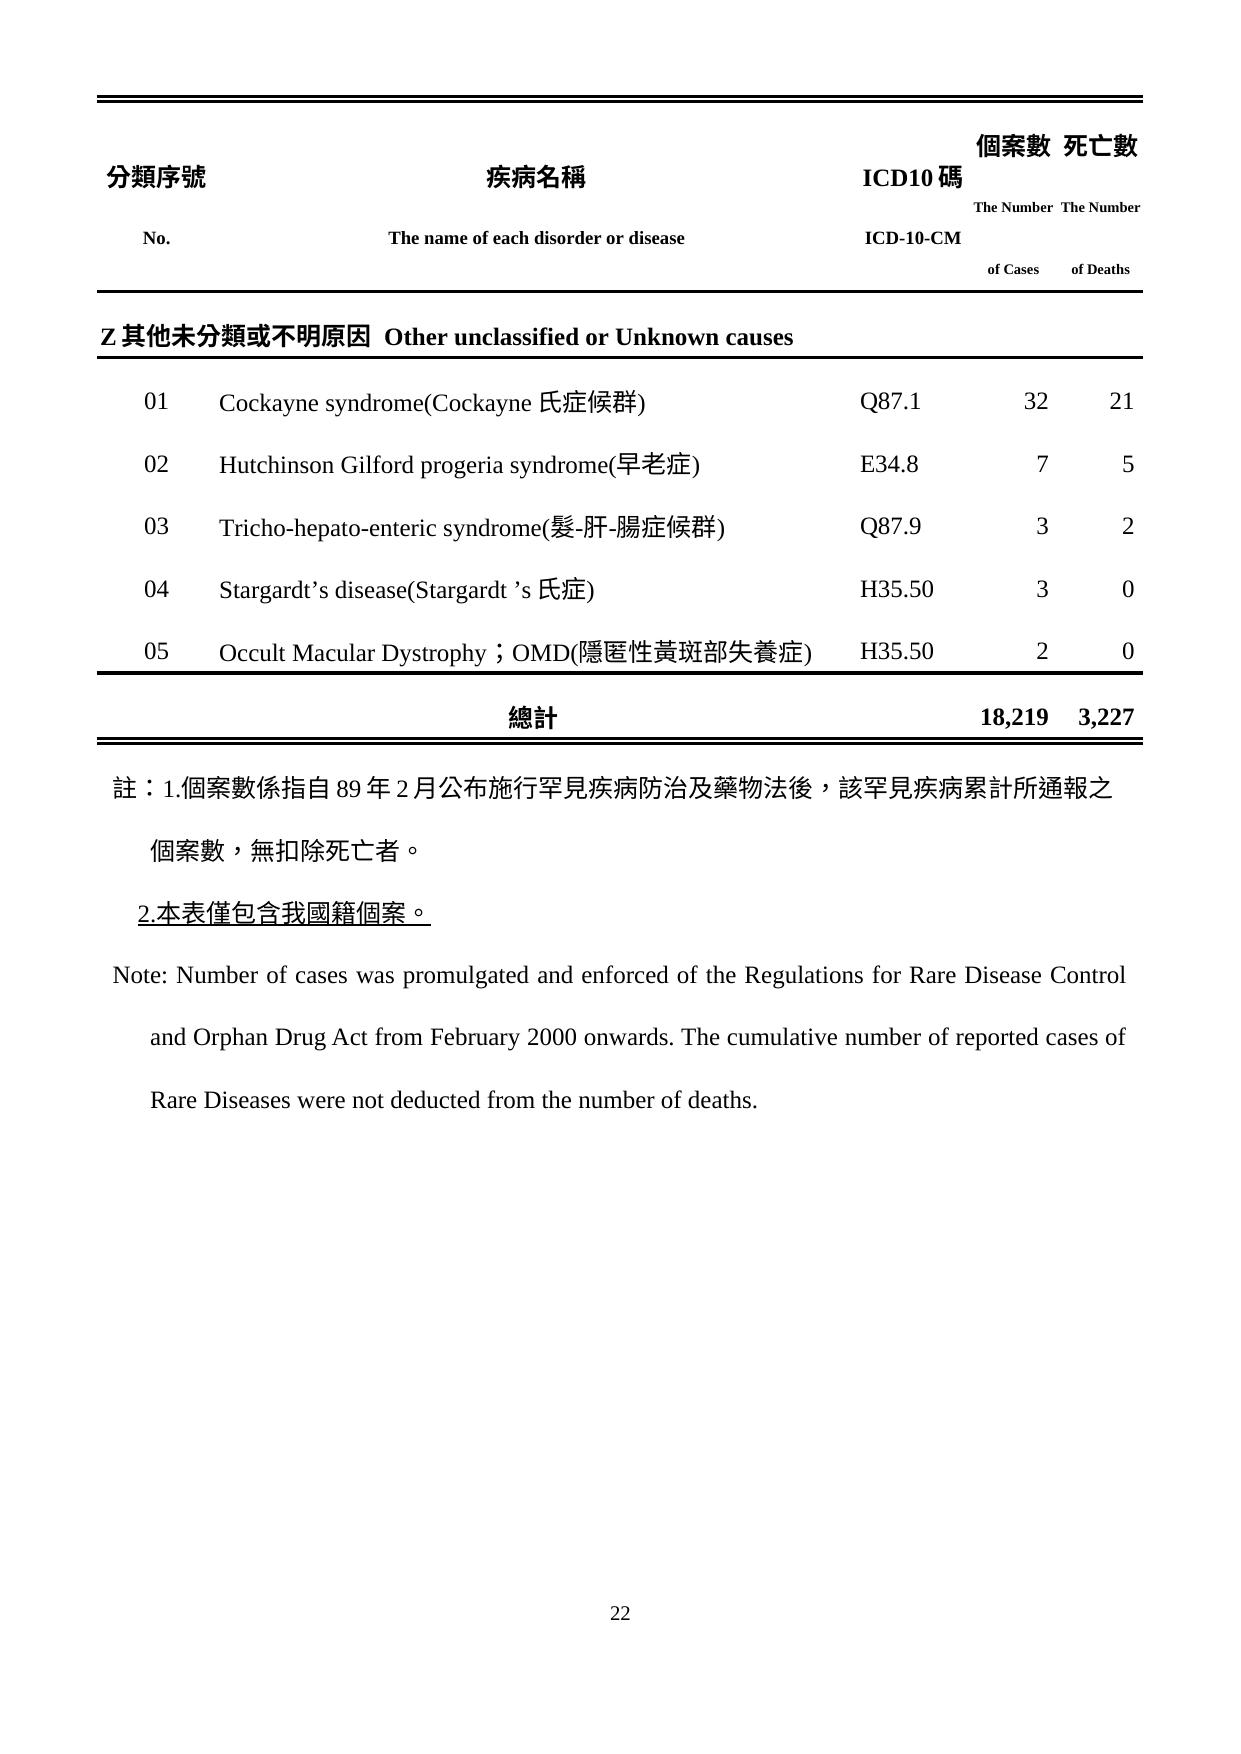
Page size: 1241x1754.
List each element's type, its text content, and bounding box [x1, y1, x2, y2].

table_cell Z其他未分類或不明原因 Other unclassified or Unknown causes [97, 293, 1143, 356]
table_cell 32 [969, 359, 1057, 421]
table_cell 21 [1058, 359, 1143, 421]
table_cell 04 [97, 546, 216, 609]
table_cell Tricho-hepato-enteric syndrome(髮-肝-腸症候群) [216, 484, 857, 546]
table_cell 3,227 [1058, 675, 1143, 737]
text 2.本表僅包含我國籍個案。 [112, 870, 1128, 932]
table_header 疾病名稱 The name of each disorder or disease [216, 103, 857, 290]
table_header 個案數 The Number of Cases [969, 103, 1057, 290]
table_cell 0 [1058, 546, 1143, 609]
table_cell 18,219 [969, 675, 1057, 737]
table_cell 總計 [97, 675, 969, 737]
text Note: Number of cases was promulgated and enforced of the Regulations for Rare Disease Control and Orphan Drug Act from February 2000 onwards. The cumulative number of reported cases of Rare Diseases were not deducted from the number of deaths. [112, 932, 1128, 1120]
table_cell 2 [969, 609, 1057, 671]
table_cell 03 [97, 484, 216, 546]
table_cell 3 [969, 546, 1057, 609]
table_cell H35.50 [857, 609, 969, 671]
table_cell 7 [969, 421, 1057, 484]
table_cell 05 [97, 609, 216, 671]
table_cell Occult Macular Dystrophy；OMD(隱匿性黃斑部失養症) [216, 609, 857, 671]
table_cell 3 [969, 484, 1057, 546]
table_header 分類序號 No. [97, 103, 216, 290]
table_cell Q87.9 [857, 484, 969, 546]
table_cell Q87.1 [857, 359, 969, 421]
table_cell Cockayne syndrome(Cockayne氏症候群) [216, 359, 857, 421]
table_cell 0 [1058, 609, 1143, 671]
table_cell Hutchinson Gilford progeria syndrome(早老症) [216, 421, 857, 484]
table_cell 02 [97, 421, 216, 484]
table_cell 01 [97, 359, 216, 421]
table_cell 2 [1058, 484, 1143, 546]
table_header 死亡數 The Number of Deaths [1058, 103, 1143, 290]
table_header ICD10碼 ICD-10-CM [857, 103, 969, 290]
table_cell E34.8 [857, 421, 969, 484]
text 註：1.個案數係指自89年2月公布施行罕見疾病防治及藥物法後，該罕見疾病累計所通報之個案數，無扣除死亡者。 [112, 745, 1128, 870]
table_cell H35.50 [857, 546, 969, 609]
table_cell Stargardt’s disease(Stargardt ’s氏症) [216, 546, 857, 609]
table_cell 5 [1058, 421, 1143, 484]
